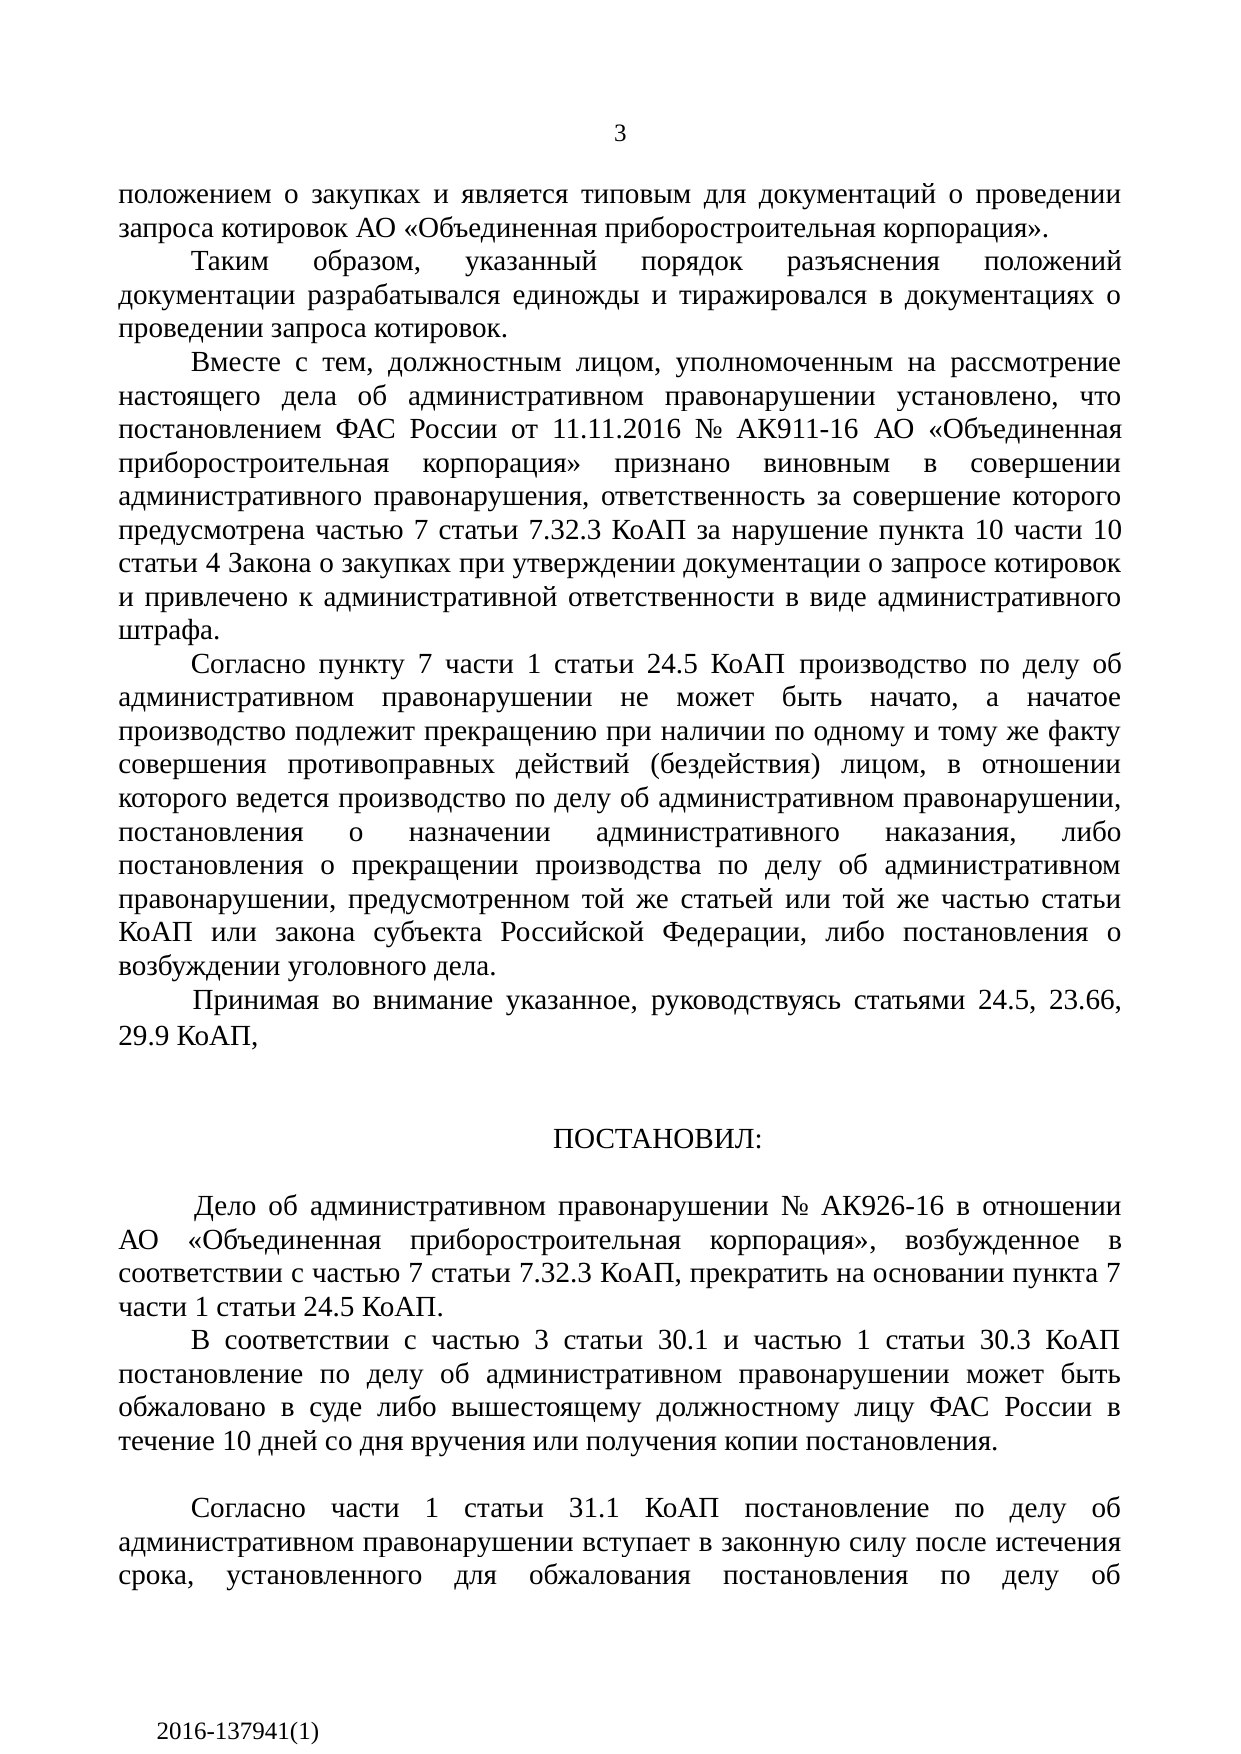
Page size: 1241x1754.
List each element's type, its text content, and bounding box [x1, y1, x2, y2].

text положением о закупках и является типовым для документаций о проведении запроса котировок АО «Объединенная приборостроительная корпорация». [118, 176, 1122, 243]
text Согласно пункту 7 части 1 статьи 24.5 КоАП производство по делу об административном правонарушении не может быть начато, а начатое производство подлежит прекращению при наличии по одному и тому же факту совершения противоправных действий (бездействия) лицом, в отношении которого ведется производство по делу об административном правонарушении, постановления о назначении административного наказания, либо постановления о прекращении производства по делу об административном правонарушении, предусмотренном той же статьей или той же частью статьи КоАП или закона субъекта Российской Федерации, либо постановления о возбуждении уголовного дела. [118, 646, 1122, 981]
text ПОСТАНОВИЛ: [118, 1121, 1122, 1155]
text Принимая во внимание указанное, руководствуясь статьями 24.5, 23.66, 29.9 КоАП, [118, 981, 1122, 1052]
text В соответствии с частью 3 статьи 30.1 и частью 1 статьи 30.3 КоАП постановление по делу об административном правонарушении может быть обжаловано в суде либо вышестоящему должностному лицу ФАС России в течение 10 дней со дня вручения или получения копии постановления. [118, 1322, 1122, 1457]
text Вместе с тем, должностным лицом, уполномоченным на рассмотрение настоящего дела об административном правонарушении установлено, что постановлением ФАС России от 11.11.2016 № АК911-16 АО «Объединенная приборостроительная корпорация» признано виновным в совершении административного правонарушения, ответственность за совершение которого предусмотрена частью 7 статьи 7.32.3 КоАП за нарушение пункта 10 части 10 статьи 4 Закона о закупках при утверждении документации о запросе котировок и привлечено к административной ответственности в виде административного штрафа. [118, 344, 1122, 646]
text Дело об административном правонарушении № АК926-16 в отношении АО «Объединенная приборостроительная корпорация», возбужденное в соответствии с частью 7 статьи 7.32.3 КоАП, прекратить на основании пункта 7 части 1 статьи 24.5 КоАП. [118, 1188, 1122, 1322]
text Таким образом, указанный порядок разъяснения положений документации разрабатывался единожды и тиражировался в документациях о проведении запроса котировок. [118, 243, 1122, 344]
text Согласно части 1 статьи 31.1 КоАП постановление по делу об административном правонарушении вступает в законную силу после истечения срока, установленного для обжалования постановления по делу об [118, 1490, 1122, 1591]
